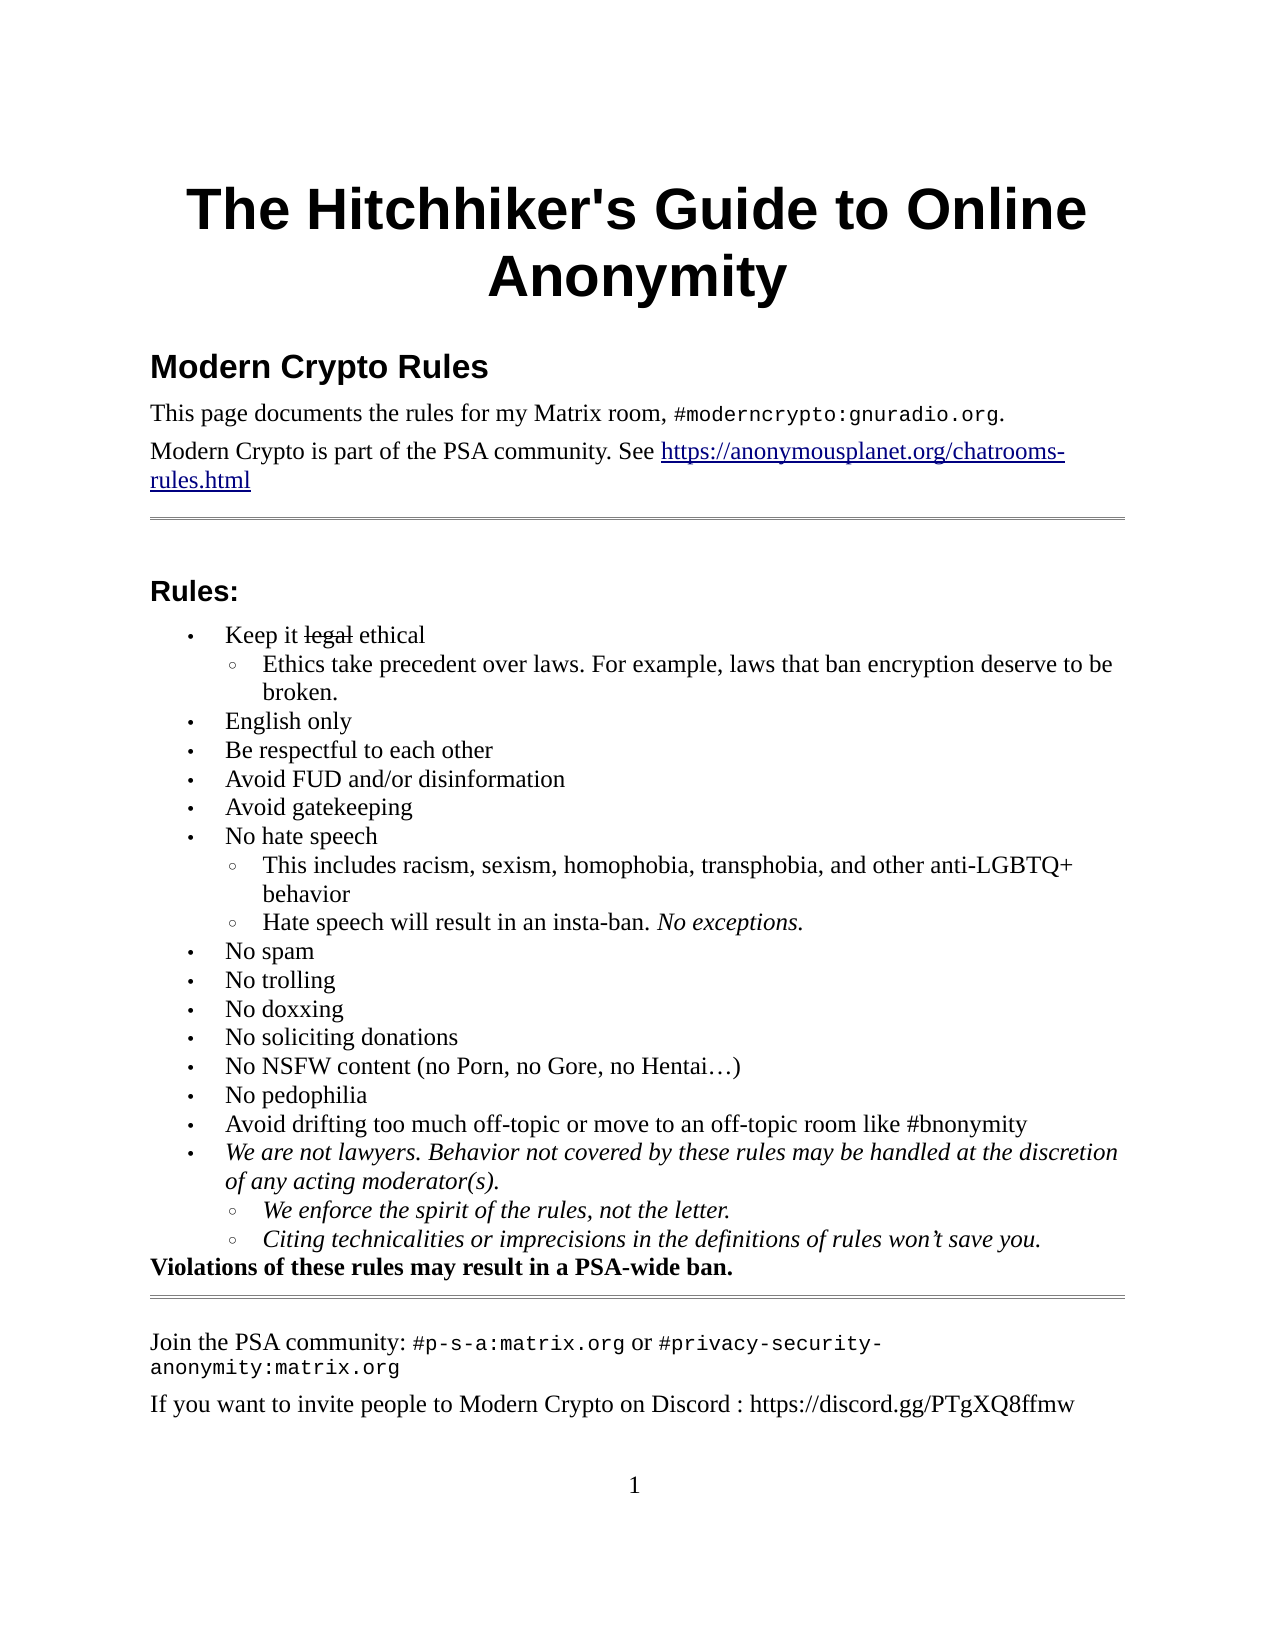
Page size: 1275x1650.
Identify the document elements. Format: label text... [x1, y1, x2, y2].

list We are not lawyers. Behavior not covered by these rules may be handled at the discretion of any acting moderator(s). [187, 1137, 1125, 1195]
list No doxxing [187, 994, 1125, 1022]
list Hate speech will result in an insta-ban. No exceptions. [225, 907, 1125, 936]
list We enforce the spirit of the rules, not the letter. [225, 1195, 1125, 1224]
list Be respectful to each other [187, 735, 1125, 764]
list No trolling [187, 965, 1125, 994]
list No hate speech [187, 821, 1125, 850]
subtitle Rules: [150, 574, 1125, 607]
text This page documents the rules for my Matrix room, #moderncrypto:gnuradio.org. [150, 398, 1125, 427]
text Modern Crypto is part of the PSA community. See https://anonymousplanet.org/chatrooms-rules.html [150, 436, 1125, 494]
list Avoid gatekeeping [187, 792, 1125, 821]
list Citing technicalities or imprecisions in the definitions of rules won’t save you. [225, 1224, 1125, 1252]
list Keep it legal ethical [187, 620, 1125, 649]
list No spam [187, 936, 1125, 965]
list No pedophilia [187, 1080, 1125, 1109]
list English only [187, 706, 1125, 735]
text Violations of these rules may result in a PSA-wide ban. [150, 1252, 1125, 1281]
list No soliciting donations [187, 1022, 1125, 1051]
list Avoid FUD and/or disinformation [187, 764, 1125, 792]
list Avoid drifting too much off-topic or move to an off-topic room like #bnonymity [187, 1109, 1125, 1137]
list No NSFW content (no Porn, no Gore, no Hentai…) [187, 1051, 1125, 1080]
text If you want to invite people to Modern Crypto on Discord : https://discord.gg/PTgXQ8ffmw [150, 1389, 1125, 1418]
list This includes racism, sexism, homophobia, transphobia, and other anti-LGBTQ+ behavior [225, 850, 1125, 907]
text Join the PSA community: #p-s-a:matrix.org or #privacy-security-anonymity:matrix.org [150, 1327, 1125, 1381]
title The Hitchhiker's Guide to Online Anonymity [150, 175, 1125, 309]
list Ethics take precedent over laws. For example, laws that ban encryption deserve to be broken. [225, 649, 1125, 706]
subtitle Modern Crypto Rules [150, 347, 1125, 385]
